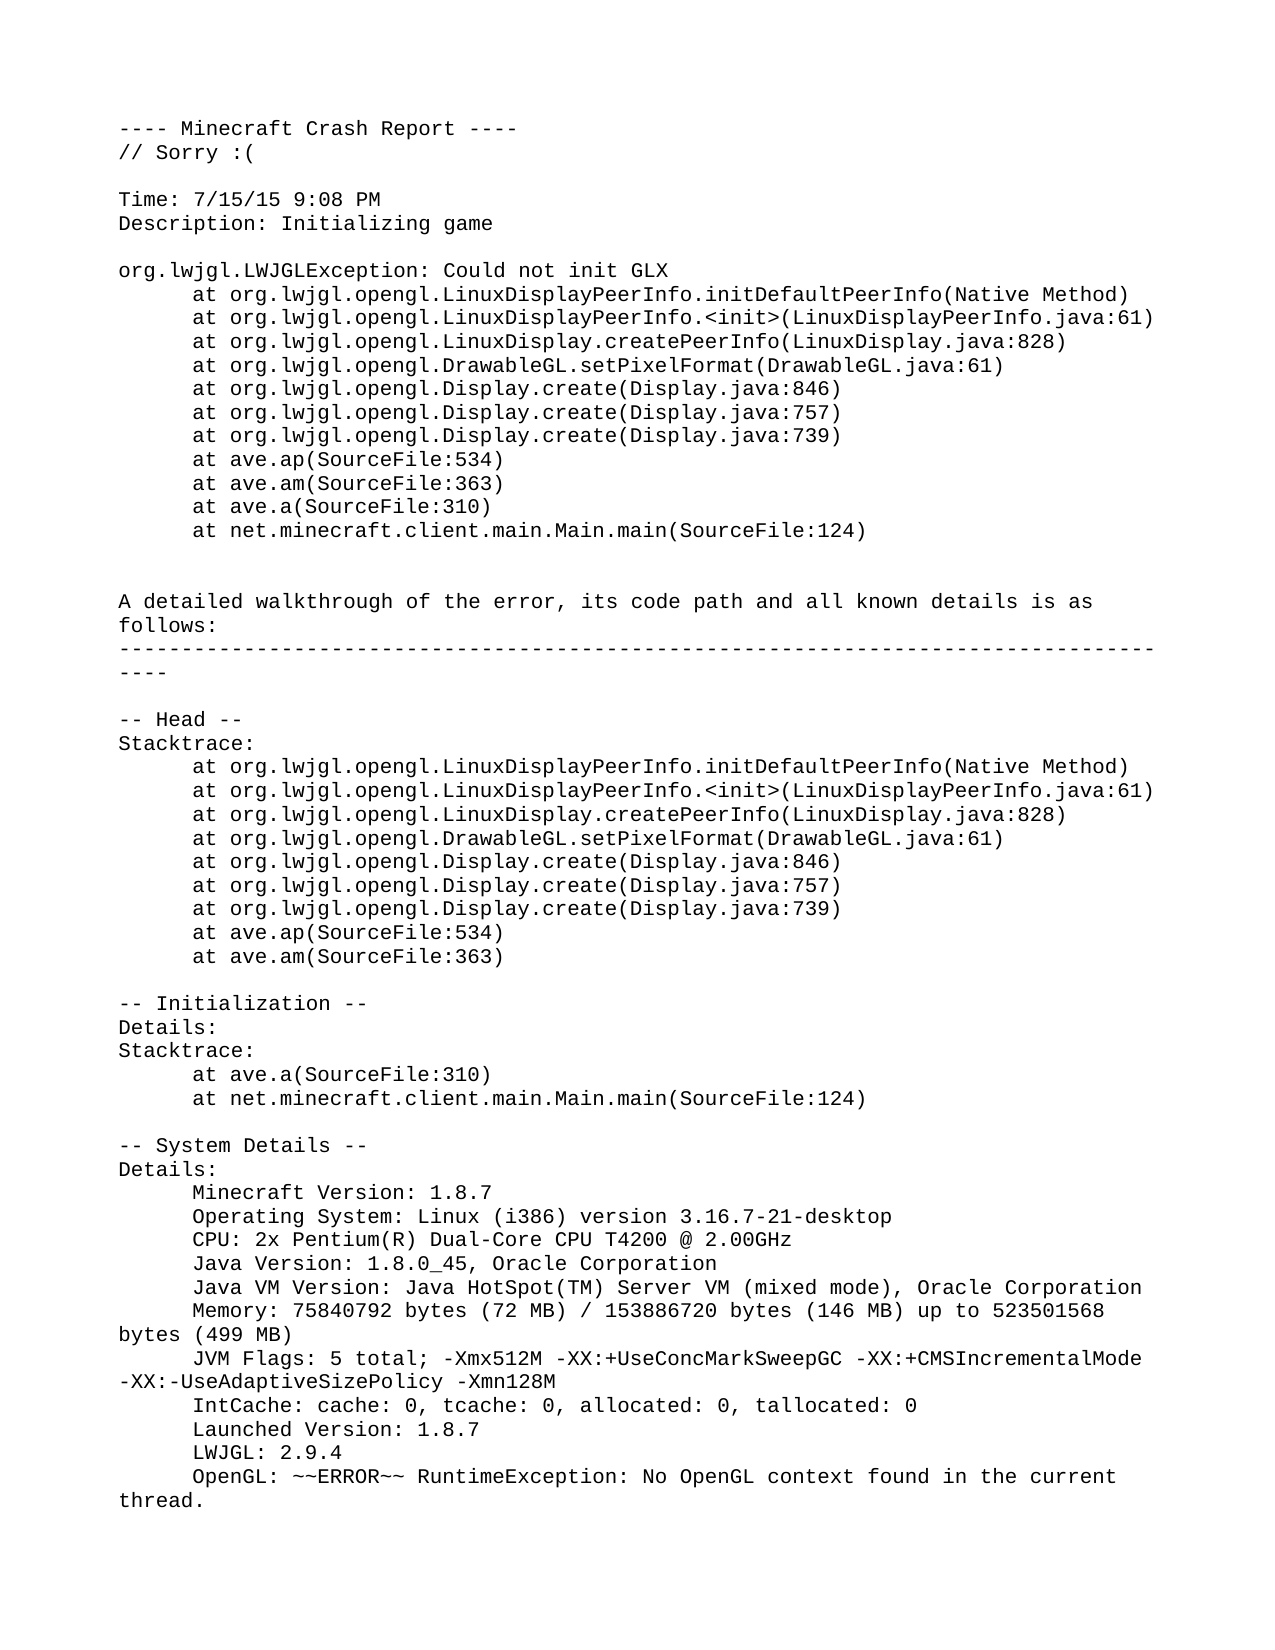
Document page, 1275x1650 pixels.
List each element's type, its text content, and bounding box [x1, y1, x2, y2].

text Minecraft Version: 1.8.7 [118, 1182, 1157, 1206]
text at org.lwjgl.opengl.Display.create(Display.java:846) [118, 378, 1157, 402]
text at org.lwjgl.opengl.LinuxDisplay.createPeerInfo(LinuxDisplay.java:828) [118, 331, 1157, 354]
text at org.lwjgl.opengl.LinuxDisplayPeerInfo.<init>(LinuxDisplayPeerInfo.java:61) [118, 780, 1157, 804]
text JVM Flags: 5 total; -Xmx512M -XX:+UseConcMarkSweepGC -XX:+CMSIncrementalMode -XX:-UseAdaptiveSizePolicy -Xmn128M [118, 1348, 1157, 1395]
text at ave.a(SourceFile:310) [118, 496, 1157, 520]
text at org.lwjgl.opengl.DrawableGL.setPixelFormat(DrawableGL.java:61) [118, 354, 1157, 378]
text Description: Initializing game [118, 213, 1157, 236]
text at org.lwjgl.opengl.Display.create(Display.java:739) [118, 426, 1157, 449]
text at org.lwjgl.opengl.LinuxDisplayPeerInfo.initDefaultPeerInfo(Native Method) [118, 284, 1157, 307]
text at org.lwjgl.opengl.Display.create(Display.java:846) [118, 851, 1157, 875]
text ---- Minecraft Crash Report ---- [118, 118, 1157, 142]
text -- Head -- [118, 709, 1157, 733]
text at ave.a(SourceFile:310) [118, 1064, 1157, 1088]
text org.lwjgl.LWJGLException: Could not init GLX [118, 260, 1157, 284]
text Details: [118, 1158, 1157, 1182]
text A detailed walkthrough of the error, its code path and all known details is as follows: [118, 591, 1157, 638]
text at ave.am(SourceFile:363) [118, 946, 1157, 969]
text at ave.ap(SourceFile:534) [118, 922, 1157, 946]
text at org.lwjgl.opengl.Display.create(Display.java:739) [118, 898, 1157, 922]
text at org.lwjgl.opengl.Display.create(Display.java:757) [118, 875, 1157, 898]
text --------------------------------------------------------------------------------------- [118, 638, 1157, 686]
text // Sorry :( [118, 142, 1157, 165]
text Details: [118, 1017, 1157, 1040]
text CPU: 2x Pentium(R) Dual-Core CPU T4200 @ 2.00GHz [118, 1229, 1157, 1253]
text Java VM Version: Java HotSpot(TM) Server VM (mixed mode), Oracle Corporation [118, 1277, 1157, 1300]
text Memory: 75840792 bytes (72 MB) / 153886720 bytes (146 MB) up to 523501568 bytes (499 MB) [118, 1300, 1157, 1348]
text at org.lwjgl.opengl.LinuxDisplay.createPeerInfo(LinuxDisplay.java:828) [118, 804, 1157, 827]
text Java Version: 1.8.0_45, Oracle Corporation [118, 1253, 1157, 1277]
text at net.minecraft.client.main.Main.main(SourceFile:124) [118, 1088, 1157, 1111]
text -- Initialization -- [118, 993, 1157, 1017]
text at ave.am(SourceFile:363) [118, 473, 1157, 496]
text Operating System: Linux (i386) version 3.16.7-21-desktop [118, 1206, 1157, 1229]
text Launched Version: 1.8.7 [118, 1419, 1157, 1442]
text at ave.ap(SourceFile:534) [118, 449, 1157, 473]
text IntCache: cache: 0, tcache: 0, allocated: 0, tallocated: 0 [118, 1395, 1157, 1419]
text OpenGL: ~~ERROR~~ RuntimeException: No OpenGL context found in the current thread. [118, 1466, 1157, 1513]
text Stacktrace: [118, 1040, 1157, 1064]
text LWJGL: 2.9.4 [118, 1442, 1157, 1466]
text at org.lwjgl.opengl.LinuxDisplayPeerInfo.initDefaultPeerInfo(Native Method) [118, 757, 1157, 780]
text at org.lwjgl.opengl.LinuxDisplayPeerInfo.<init>(LinuxDisplayPeerInfo.java:61) [118, 307, 1157, 331]
text Stacktrace: [118, 733, 1157, 757]
text at org.lwjgl.opengl.DrawableGL.setPixelFormat(DrawableGL.java:61) [118, 827, 1157, 851]
text Time: 7/15/15 9:08 PM [118, 189, 1157, 213]
text at org.lwjgl.opengl.Display.create(Display.java:757) [118, 402, 1157, 426]
text at net.minecraft.client.main.Main.main(SourceFile:124) [118, 520, 1157, 544]
text -- System Details -- [118, 1135, 1157, 1158]
